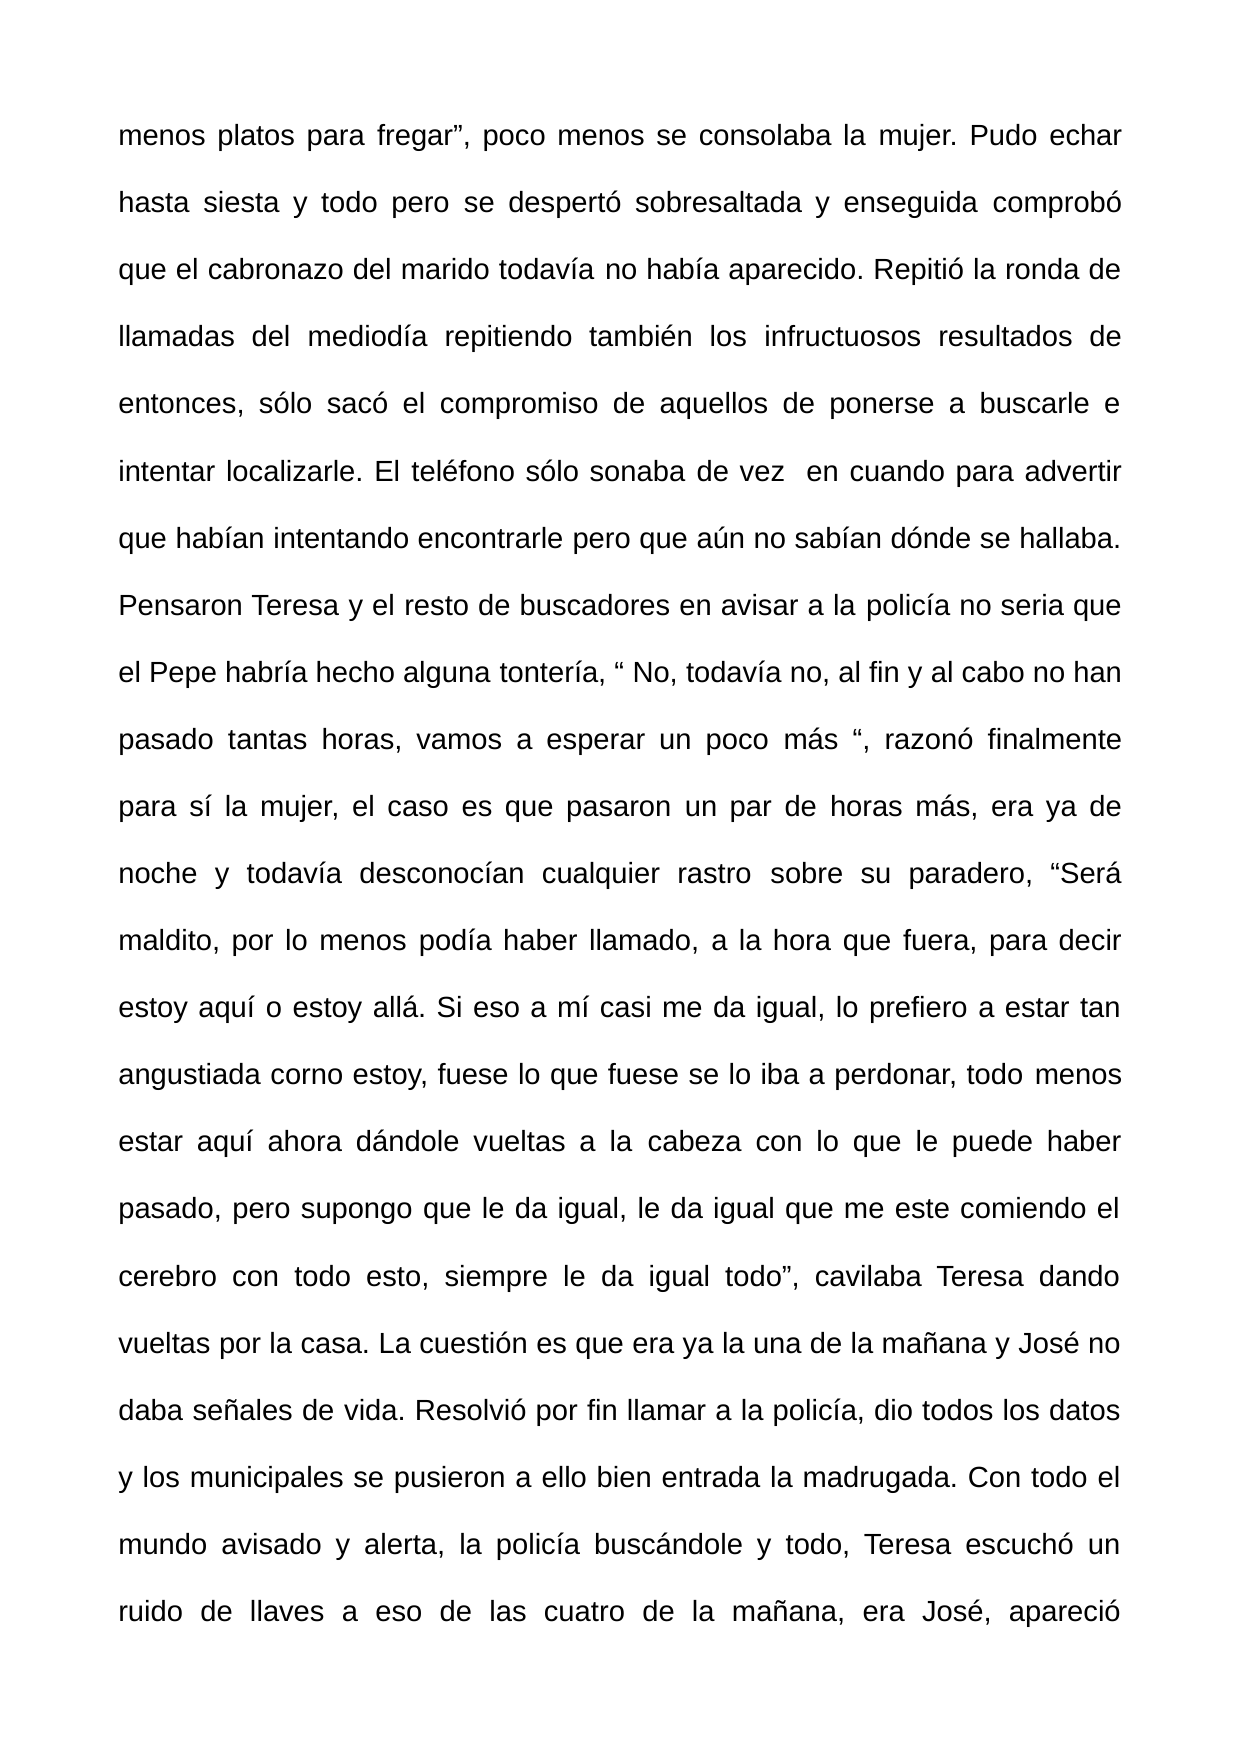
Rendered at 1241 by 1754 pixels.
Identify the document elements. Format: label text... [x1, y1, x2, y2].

text menos platos para fregar”, poco menos se consolaba la mujer. Pudo echar hasta siesta y todo pero se despertó sobresaltada y enseguida comprobó que el cabronazo del marido todavía no había aparecido. Repitió la ronda de llamadas del mediodía repitiendo también los infructuosos resultados de entonces, sólo sacó el compromiso de aquellos de ponerse a buscarle e intentar localizarle. El teléfono sólo sonaba de vez en cuando para advertir que habían intentando encontrarle pero que aún no sabían dónde se hallaba. Pensaron Teresa y el resto de buscadores en avisar a la policía no seria que el Pepe habría hecho alguna tontería, “ No, todavía no, al fin y al cabo no han pasado tantas horas, vamos a esperar un poco más “, razonó finalmente para sí la mujer, el caso es que pasaron un par de horas más, era ya de noche y todavía desconocían cualquier rastro sobre su paradero, “Será maldito, por lo menos podía haber llamado, a la hora que fuera, para decir estoy aquí o estoy allá. Si eso a mí casi me da igual, lo prefiero a estar tan angustiada corno estoy, fuese lo que fuese se lo iba a perdonar, todo menos estar aquí ahora dándole vueltas a la cabeza con lo que le puede haber pasado, pero supongo que le da igual, le da igual que me este comiendo el cerebro con todo esto, siempre le da igual todo”, cavilaba Teresa dando vueltas por la casa. La cuestión es que era ya la una de la mañana y José no daba señales de vida. Resolvió por fin llamar a la policía, dio todos los datos y los municipales se pusieron a ello bien entrada la madrugada. Con todo el mundo avisado y alerta, la policía buscándole y todo, Teresa escuchó un ruido de llaves a eso de las cuatro de la mañana, era José, apareció [118, 118, 1122, 1627]
